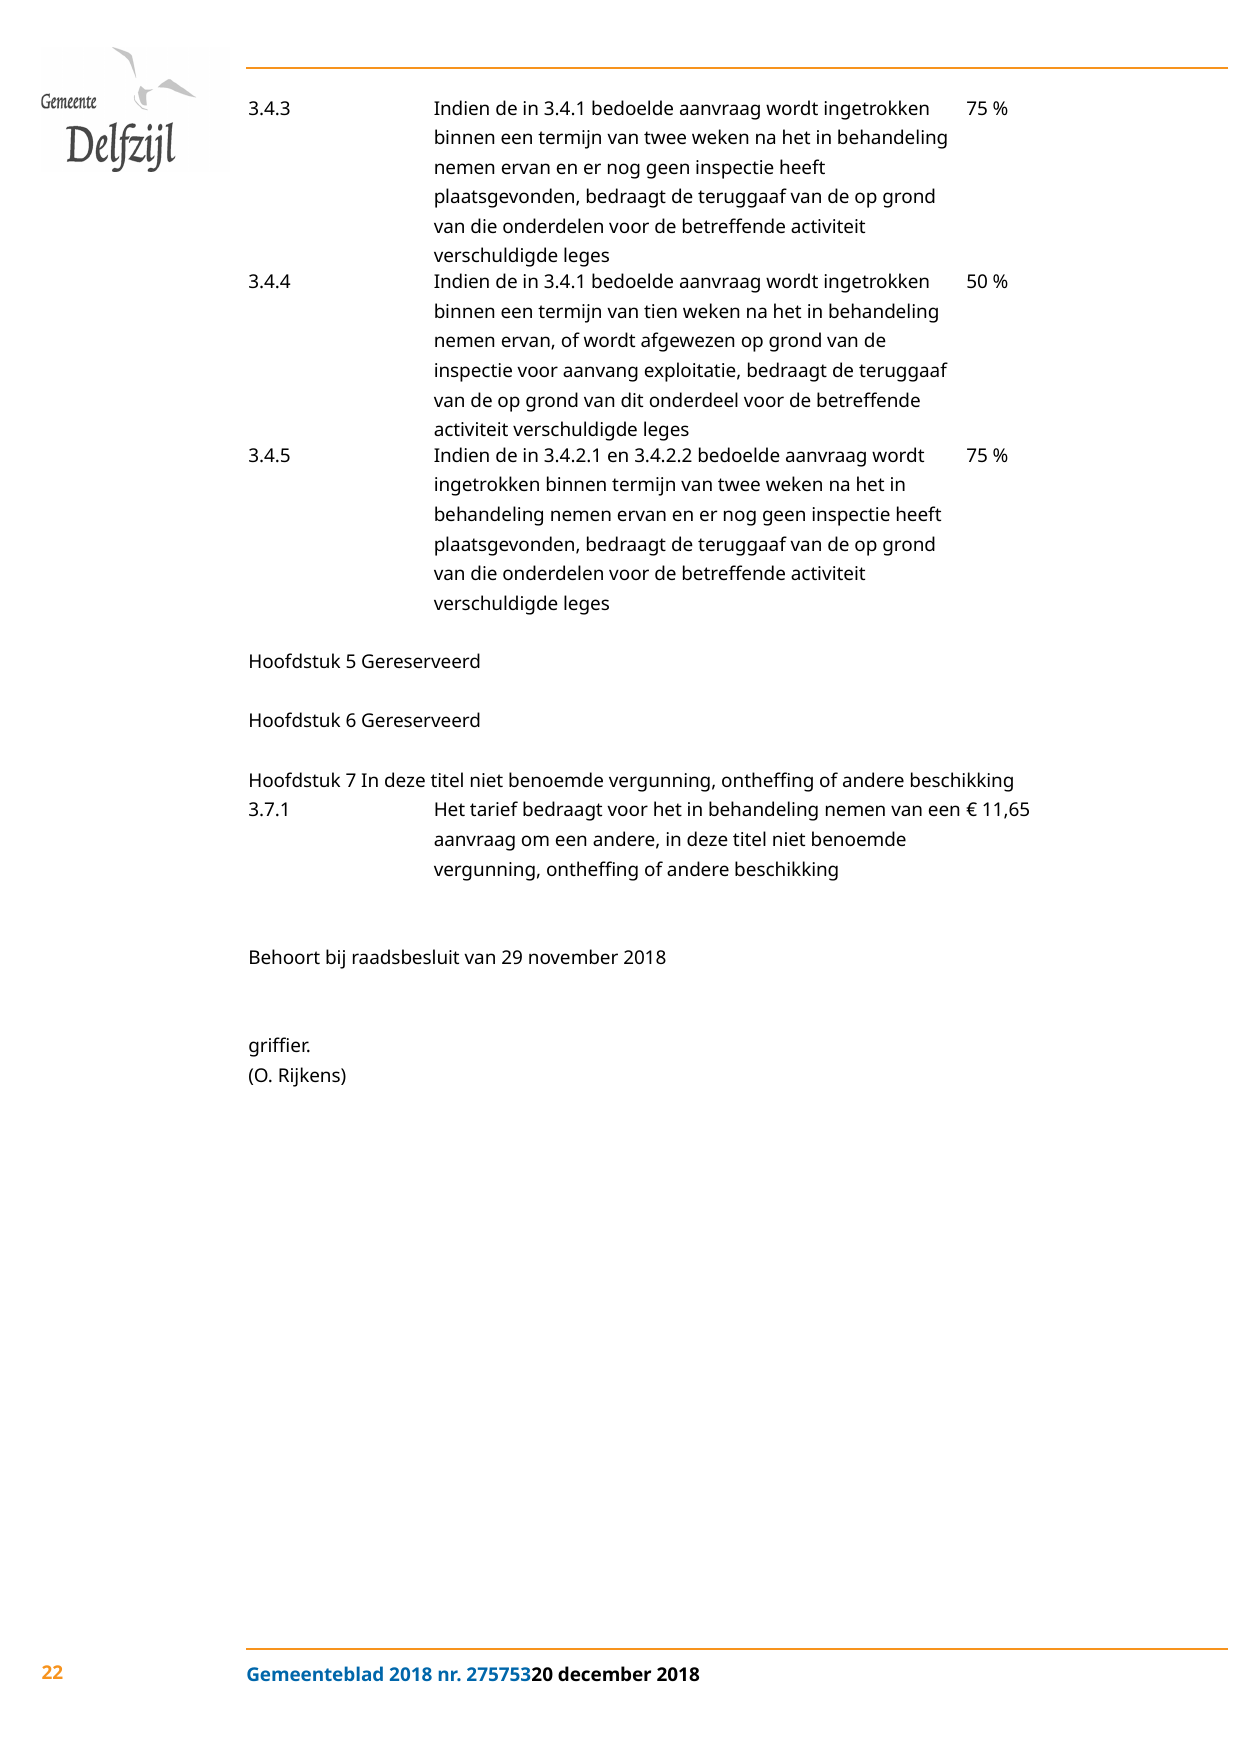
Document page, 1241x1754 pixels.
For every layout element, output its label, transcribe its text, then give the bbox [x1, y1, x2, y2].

picture [41, 47, 231, 172]
table_cell Indien de in 3.4.1 bedoelde aanvraag wordt ingetrokken binnen een termijn van tien weken na het in behandeling nemen ervan, of wordt afgewezen op grond van de inspectie voor aanvang exploitatie, bedraagt de teruggaaf van de op grond van dit onderdeel voor de betreffende activiteit verschuldigde leges [434, 269, 966, 442]
text Hoofdstuk 7 In deze titel niet benoemde vergunning, ontheffing of andere beschikking [248, 767, 1152, 793]
table_cell 50 % [966, 269, 1152, 442]
table_cell 75 % [966, 442, 1152, 616]
table_cell Indien de in 3.4.2.1 en 3.4.2.2 bedoelde aanvraag wordt ingetrokken binnen termijn van twee weken na het in behandeling nemen ervan en er nog geen inspectie heeft plaatsgevonden, bedraagt de teruggaaf van de op grond van die onderdelen voor de betreffende activiteit verschuldigde leges [434, 442, 966, 616]
table_header € 11,65 [966, 797, 1152, 881]
text Behoort bij raadsbesluit van 29 november 2018 [248, 944, 1152, 969]
table_cell 3.4.4 [248, 269, 433, 442]
table_cell Indien de in 3.4.1 bedoelde aanvraag wordt ingetrokken binnen een termijn van twee weken na het in behandeling nemen ervan en er nog geen inspectie heeft plaatsgevonden, bedraagt de teruggaaf van de op grond van die onderdelen voor de betreffende activiteit verschuldigde leges [434, 95, 966, 268]
text Hoofdstuk 5 Gereserveerd [248, 648, 1152, 674]
table_header Het tarief bedraagt voor het in behandeling nemen van een aanvraag om een andere, in deze titel niet benoemde vergunning, ontheffing of andere beschikking [434, 797, 966, 881]
text griffier. [248, 1033, 1152, 1058]
table_cell 3.4.3 [248, 95, 433, 268]
text (O. Rijkens) [248, 1062, 1152, 1088]
table_header 3.7.1 [248, 797, 433, 881]
table_cell 3.4.5 [248, 442, 433, 616]
text Hoofdstuk 6 Gereserveerd [248, 708, 1152, 733]
table_cell 75 % [966, 95, 1152, 268]
